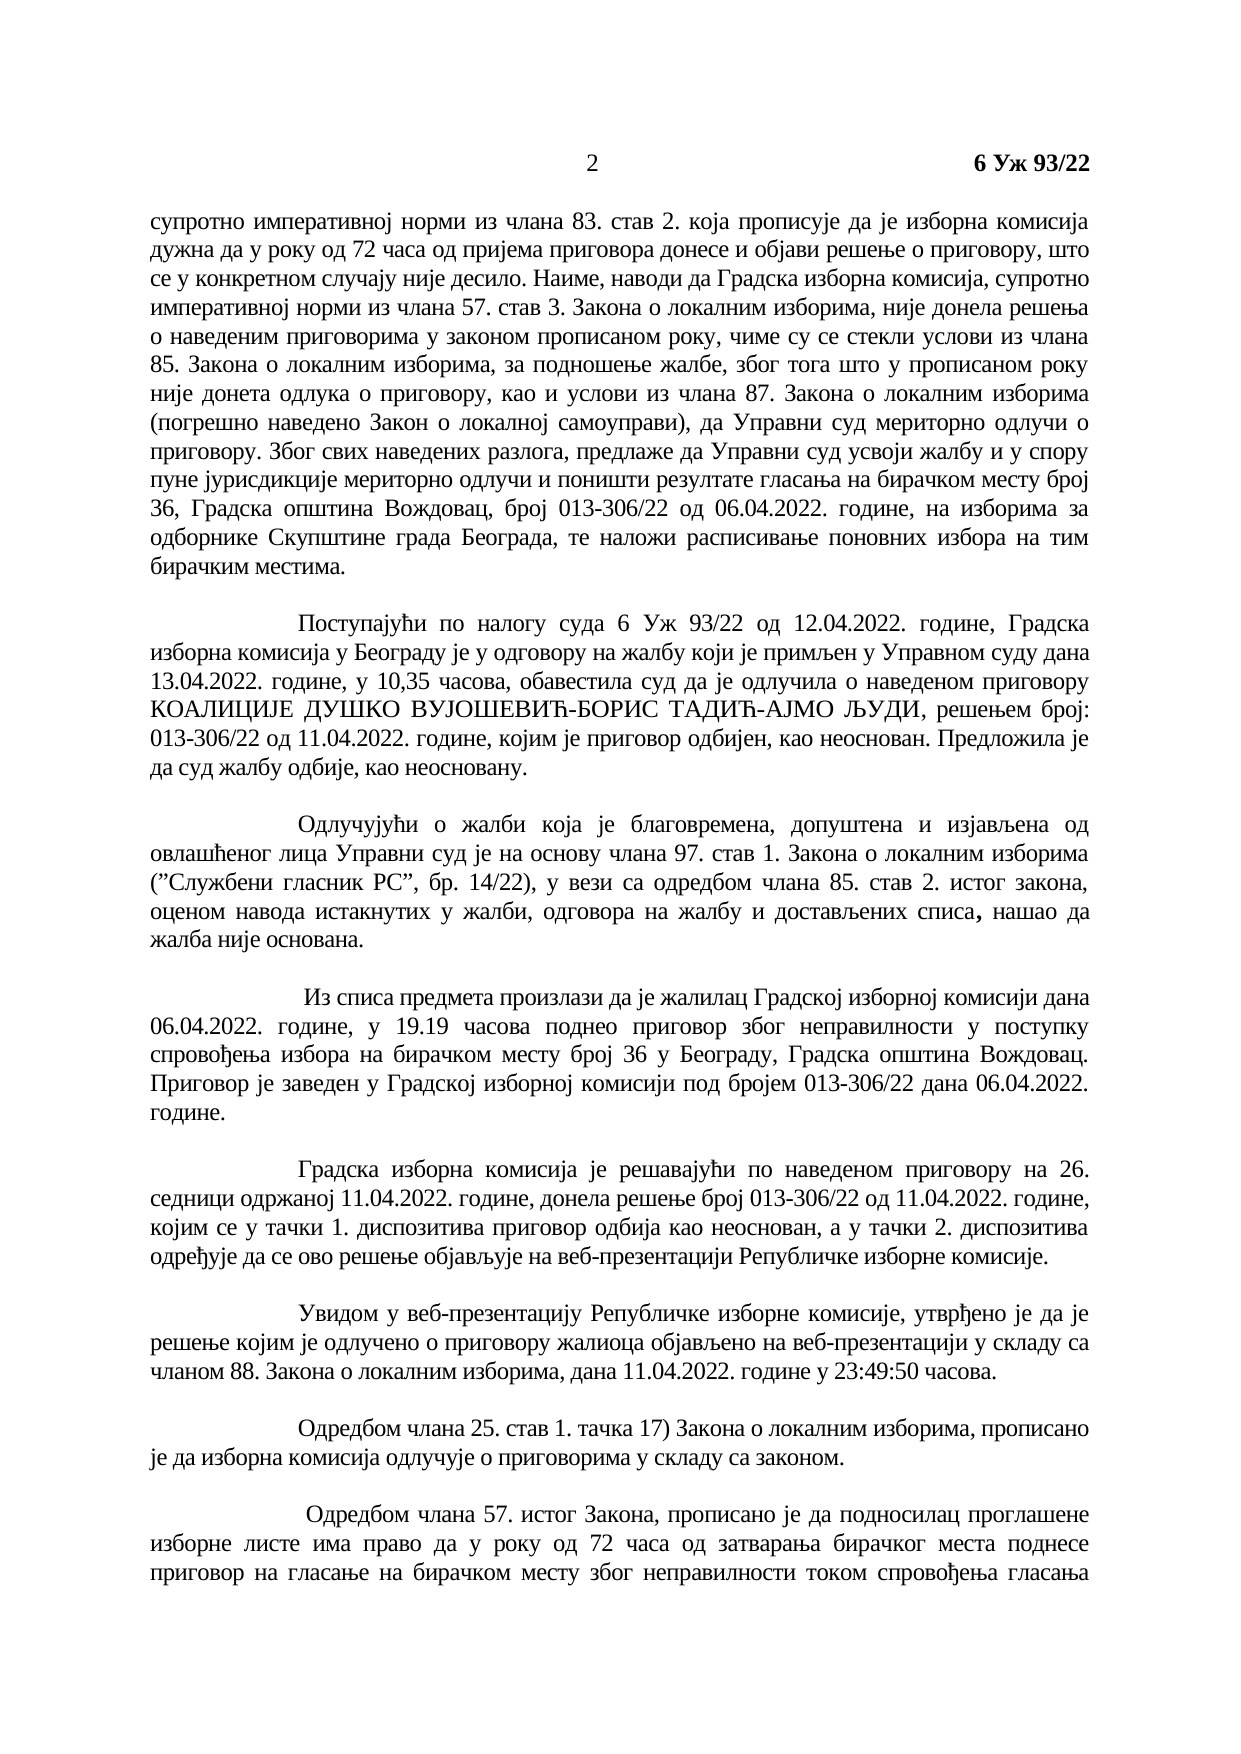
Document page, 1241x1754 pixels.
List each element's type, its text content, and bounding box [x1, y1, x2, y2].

text Из списа предмета произлази да је жалилац Градској изборној комисији дана 06.04.2022. године, у 19.19 часова поднео приговор због неправилности у поступку спровођења избора на бирачком месту број 36 у Београду, Градска општина Вождовац. Приговор је заведен у Градској изборној комисији под бројем 013-306/22 дана 06.04.2022. године. [150, 982, 1090, 1126]
text Увидом у веб-презентацију Републичке изборне комисије, утврђено је да је решење којим је одлучено о приговору жалиоца објављено на веб-презентацији у складу са чланом 88. Закона о локалним изборима, дана 11.04.2022. године у 23:49:50 часова. [150, 1298, 1090, 1384]
text Градска изборна комисија је решавајући по наведеном приговору на 26. седници одржаној 11.04.2022. године, донела решење број 013-306/22 од 11.04.2022. године, којим се у тачки 1. диспозитива приговор одбија као неоснован, а у тачки 2. диспозитива одређује да се ово решење објављује на веб-презентацији Републичке изборне комисије. [150, 1154, 1090, 1269]
text Одредбом члана 25. став 1. тачка 17) Закона о локалним изборима, прописано је да изборна комисија одлучује о приговорима у складу са законом. [150, 1413, 1090, 1471]
text Одлучујући о жалби која је благовремена, допуштена и изјављена од овлашћеног лица Управни суд је на основу члана 97. став 1. Закона о локалним изборима (”Службени гласник РС”, бр. 14/22), у вези са одредбом члана 85. став 2. истог закона, оценом навода истакнутих у жалби, одговора на жалбу и достављених списа, нашао да жалба није основана. [150, 809, 1090, 953]
text Поступајући по налогу суда 6 Уж 93/22 од 12.04.2022. године, Градска изборна комисија у Београду је у одговору на жалбу који је примљен у Управном суду дана 13.04.2022. године, у 10,35 часова, обавестила суд да је одлучила о наведеном приговору КОАЛИЦИЈЕ ДУШКО ВУЈОШЕВИЋ-БОРИС ТАДИЋ-АЈМО ЉУДИ, решењем број: 013-306/22 од 11.04.2022. године, којим је приговор одбијен, као неоснован. Предложила је да суд жалбу одбије, као неосновану. [150, 608, 1090, 781]
text Одредбом члана 57. истог Закона, прописано је да подносилац проглашене изборне листе има право да у року од 72 часа од затварања бирачког места поднесе приговор на гласање на бирачком месту због неправилности током спровођења гласања [150, 1499, 1090, 1586]
text супротно императивној норми из члана 83. став 2. која прописује да је изборна комисија дужна да у року од 72 часа од пријема приговора донесе и објави решење о приговору, што се у конкретном случају није десило. Наиме, наводи да Градска изборна комисија, супротно императивној норми из члана 57. став 3. Закона о локалним изборима, није донела решења о наведеним приговорима у законом прописаном року, чиме су се стекли услови из члана 85. Закона о локалним изборима, за подношење жалбе, због тога што у прописаном року није донета одлука о приговору, као и услови из члана 87. Закона о локалним изборима (погрешно наведено Закон о локалној самоуправи), да Управни суд мериторно одлучи о приговору. Због свих наведених разлога, предлаже да Управни суд усвоји жалбу и у спору пуне јурисдикције мериторно одлучи и поништи резултате гласања на бирачком месту број 36, Градска општина Вождовац, број 013-306/22 од 06.04.2022. године, на изборима за одборнике Скупштине града Београда, те наложи расписивање поновних избора на тим бирачким местима. [150, 206, 1090, 579]
